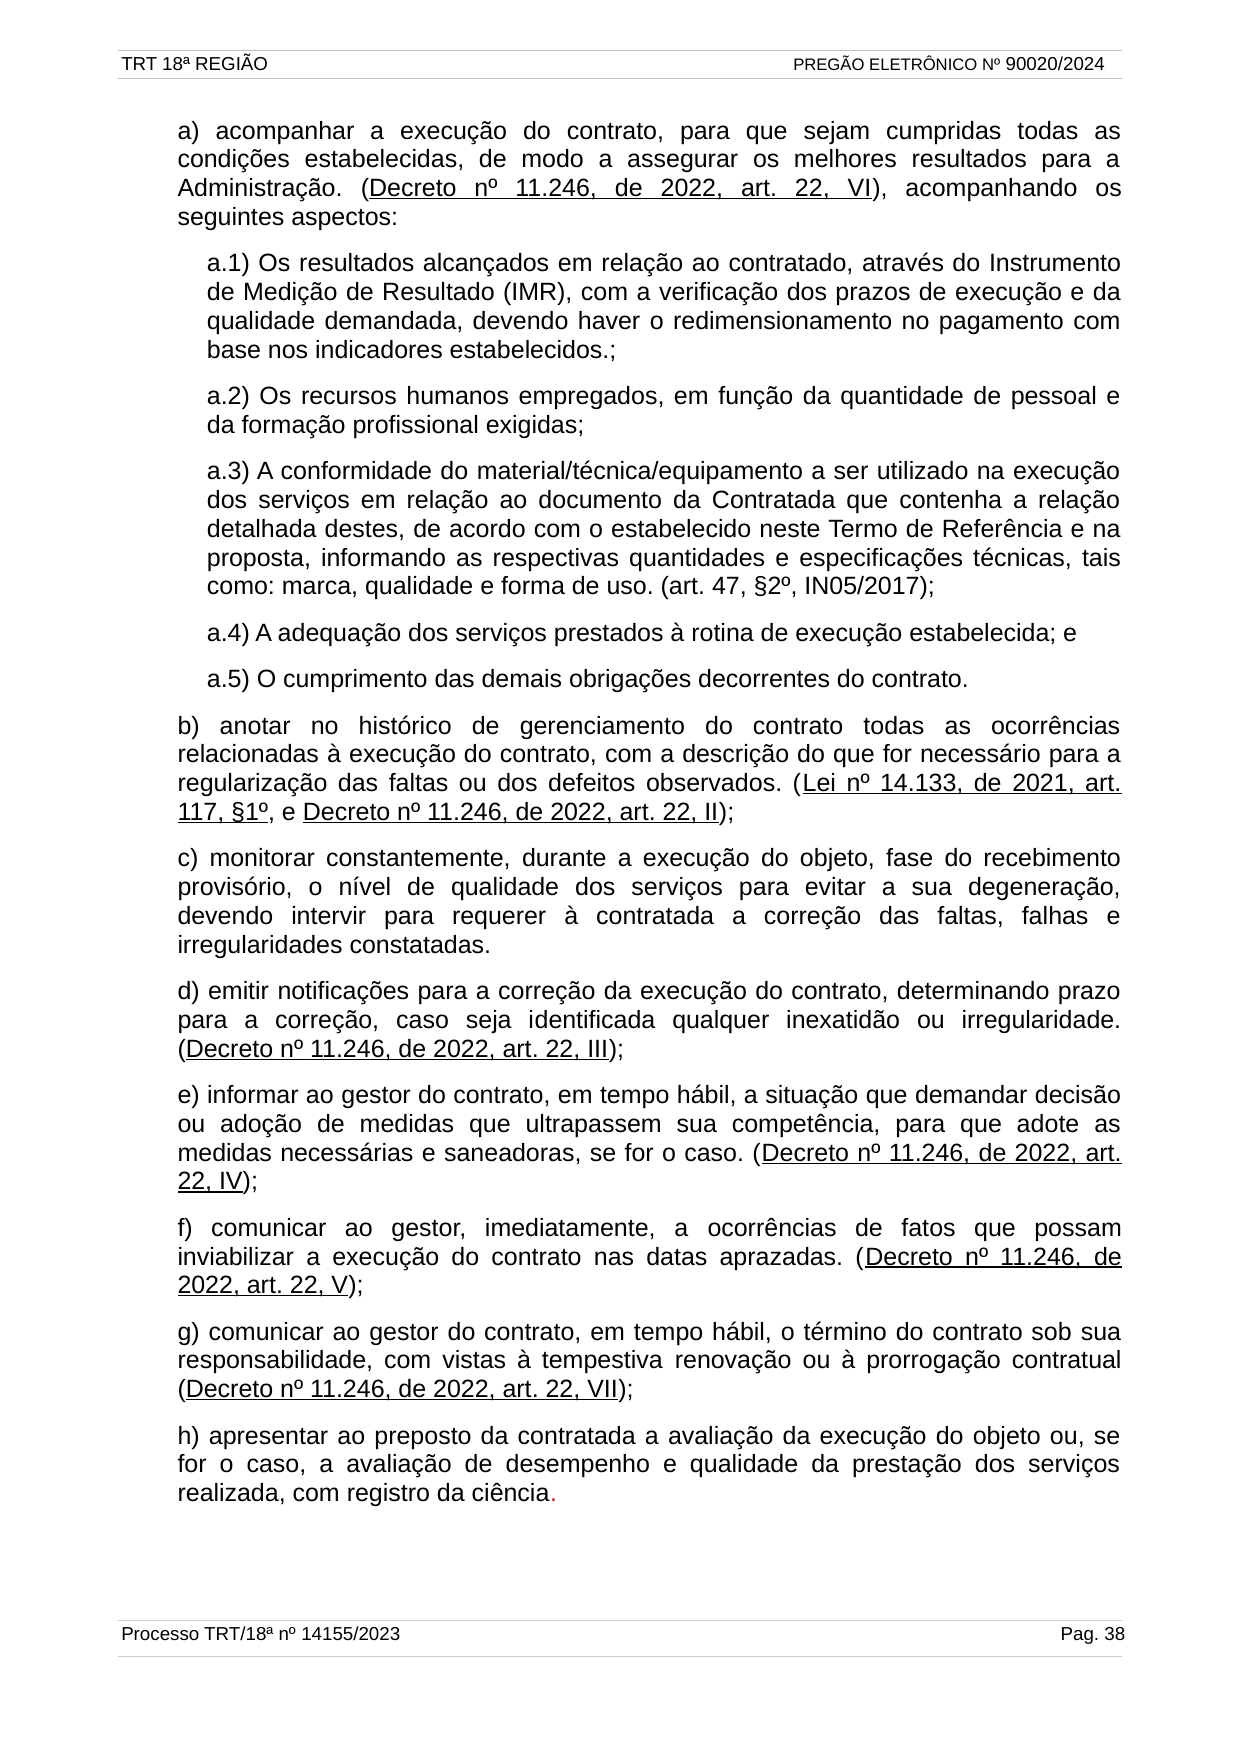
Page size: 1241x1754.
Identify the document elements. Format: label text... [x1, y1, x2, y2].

text e) informar ao gestor do contrato, em tempo hábil, a situação que demandar decisão ou adoção de medidas que ultrapassem sua competência, para que adote as medidas necessárias e saneadoras, se for o caso. (Decreto nº 11.246, de 2022, art. 22, IV); [177, 1080, 1122, 1195]
text h) apresentar ao preposto da contratada a avaliação da execução do objeto ou, se for o caso, a avaliação de desempenho e qualidade da prestação dos serviços realizada, com registro da ciência. [177, 1421, 1122, 1507]
text f) comunicar ao gestor, imediatamente, a ocorrências de fatos que possam inviabilizar a execução do contrato nas datas aprazadas. (Decreto nº 11.246, de 2022, art. 22, V); [177, 1213, 1122, 1299]
text a) acompanhar a execução do contrato, para que sejam cumpridas todas as condições estabelecidas, de modo a assegurar os melhores resultados para a Administração. (Decreto nº 11.246, de 2022, art. 22, VI), acompanhando os seguintes aspectos: [177, 116, 1122, 231]
text d) emitir notificações para a correção da execução do contrato, determinando prazo para a correção, caso seja identificada qualquer inexatidão ou irregularidade. (Decreto nº 11.246, de 2022, art. 22, III); [177, 976, 1122, 1062]
text b) anotar no histórico de gerenciamento do contrato todas as ocorrências relacionadas à execução do contrato, com a descrição do que for necessário para a regularização das faltas ou dos defeitos observados. (Lei nº 14.133, de 2021, art. 117, §1º, e Decreto nº 11.246, de 2022, art. 22, II); [177, 711, 1122, 826]
text a.4) A adequação dos serviços prestados à rotina de execução estabelecida; e [207, 618, 1122, 646]
text a.3) A conformidade do material/técnica/equipamento a ser utilizado na execução dos serviços em relação ao documento da Contratada que contenha a relação detalhada destes, de acordo com o estabelecido neste Termo de Referência e na proposta, informando as respectivas quantidades e especificações técnicas, tais como: marca, qualidade e forma de uso. (art. 47, §2º, IN05/2017); [207, 456, 1122, 600]
text a.2) Os recursos humanos empregados, em função da quantidade de pessoal e da formação profissional exigidas; [207, 381, 1122, 438]
text a.1) Os resultados alcançados em relação ao contratado, através do Instrumento de Medição de Resultado (IMR), com a verificação dos prazos de execução e da qualidade demandada, devendo haver o redimensionamento no pagamento com base nos indicadores estabelecidos.; [207, 248, 1122, 363]
text g) comunicar ao gestor do contrato, em tempo hábil, o término do contrato sob sua responsabilidade, com vistas à tempestiva renovação ou à prorrogação contratual (Decreto nº 11.246, de 2022, art. 22, VII); [177, 1317, 1122, 1403]
text c) monitorar constantemente, durante a execução do objeto, fase do recebimento provisório, o nível de qualidade dos serviços para evitar a sua degeneração, devendo intervir para requerer à contratada a correção das faltas, falhas e irregularidades constatadas. [177, 843, 1122, 958]
text a.5) O cumprimento das demais obrigações decorrentes do contrato. [207, 664, 1122, 693]
